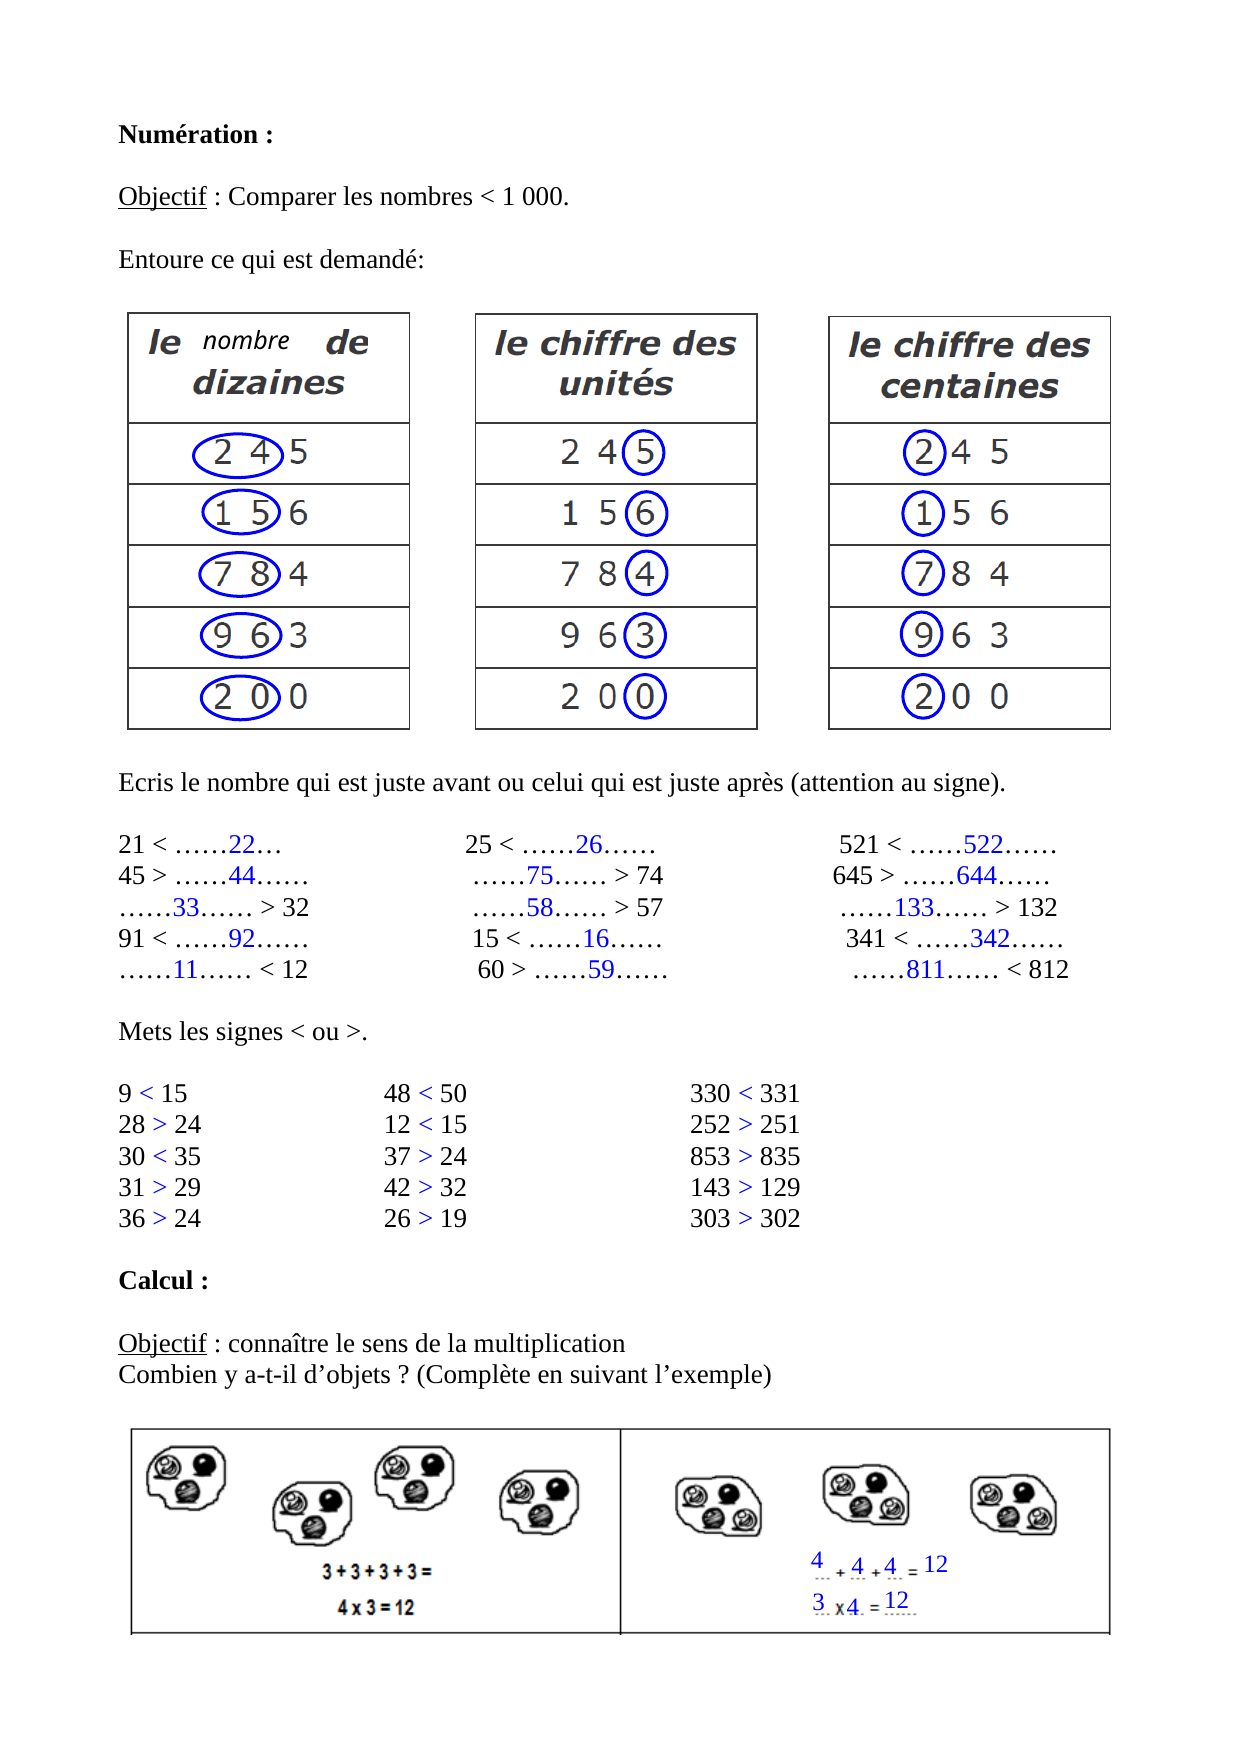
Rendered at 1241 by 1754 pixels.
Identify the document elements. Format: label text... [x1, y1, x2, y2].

text Combien y a-t-il d’objets ? (Complète en suivant l’exemple) [118, 1358, 1122, 1389]
text 91 < ……92…… 15 < ……16…… 341 < ……342…… ……11…… < 12 60 > ……59…… ……811…… < 812 [118, 922, 1122, 984]
text 21 < ……22… 25 < ……26…… 521 < ……522…… [118, 828, 1122, 859]
text 28 > 24 12 < 15 252 > 251 [118, 1109, 1122, 1140]
text 9 < 15 48 < 50 330 < 331 [118, 1077, 1122, 1109]
text 45 > ……44…… ……75…… > 74 645 > ……644…… ……33…… > 32 ……58…… > 57 ……133…… > 132 [118, 859, 1122, 922]
text Objectif : connaître le sens de la multiplication [118, 1327, 1122, 1358]
text 30 < 35 37 > 24 853 > 835 [118, 1140, 1122, 1171]
text Calcul : [118, 1264, 1122, 1296]
text Objectif : Comparer les nombres < 1 000. [118, 180, 1122, 212]
text Numération : [118, 118, 1122, 149]
text 36 > 24 26 > 19 303 > 302 [118, 1202, 1122, 1233]
text Entoure ce qui est demandé: [118, 243, 1122, 274]
text 31 > 29 42 > 32 143 > 129 [118, 1171, 1122, 1202]
text Ecris le nombre qui est juste avant ou celui qui est juste après (attention au signe). [118, 766, 1122, 797]
text Mets les signes < ou >. [118, 1015, 1122, 1046]
